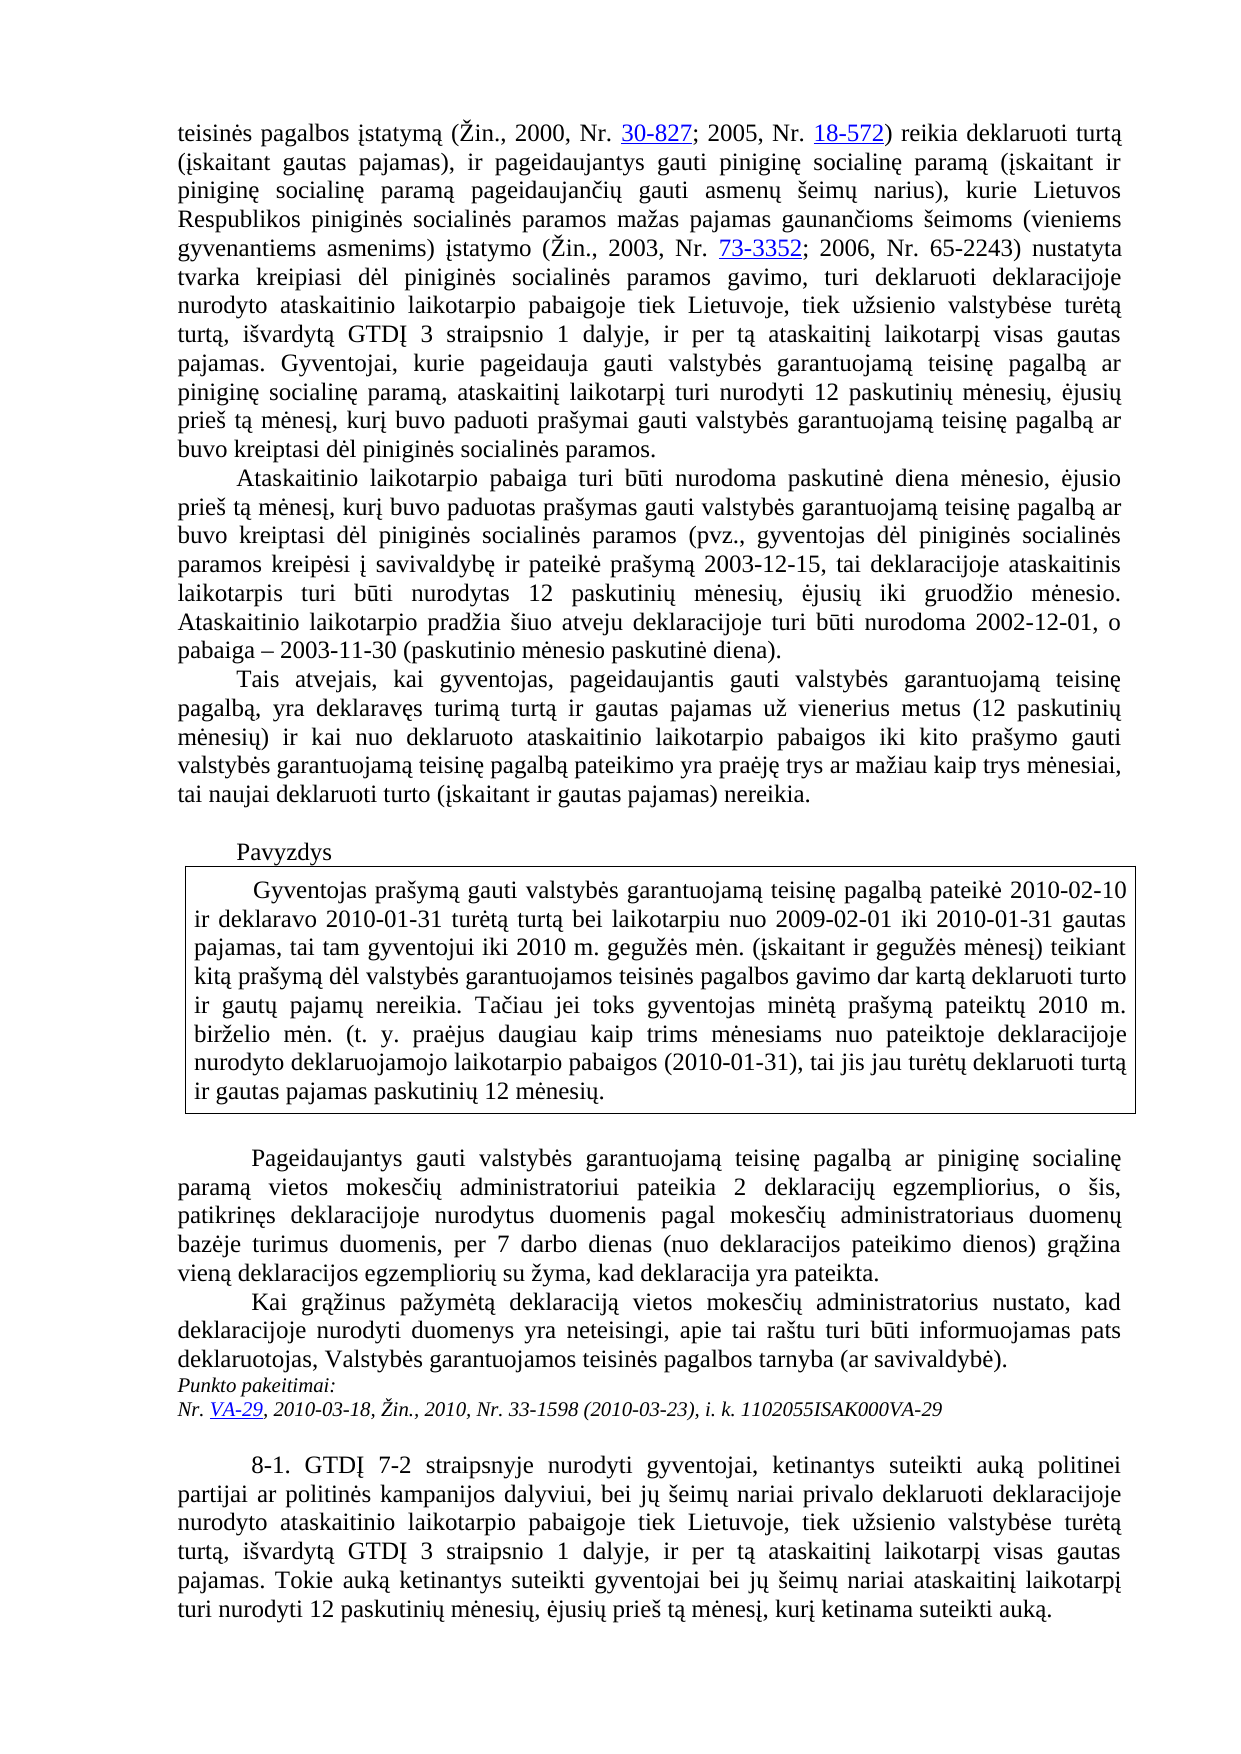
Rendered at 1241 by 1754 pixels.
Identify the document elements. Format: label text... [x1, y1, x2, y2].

text Pageidaujantys gauti valstybės garantuojamą teisinę pagalbą ar piniginę socialinę paramą vietos mokesčių administratoriui pateikia 2 deklaracijų egzempliorius, o šis, patikrinęs deklaracijoje nurodytus duomenis pagal mokesčių administratoriaus duomenų bazėje turimus duomenis, per 7 darbo dienas (nuo deklaracijos pateikimo dienos) grąžina vieną deklaracijos egzempliorių su žyma, kad deklaracija yra pateikta. [177, 1143, 1122, 1287]
text Tais atvejais, kai gyventojas, pageidaujantis gauti valstybės garantuojamą teisinę pagalbą, yra deklaravęs turimą turtą ir gautas pajamas už vienerius metus (12 paskutinių mėnesių) ir kai nuo deklaruoto ataskaitinio laikotarpio pabaigos iki kito prašymo gauti valstybės garantuojamą teisinę pagalbą pateikimo yra praėję trys ar mažiau kaip trys mėnesiai, tai naujai deklaruoti turto (įskaitant ir gautas pajamas) nereikia. [177, 664, 1122, 808]
table_header Gyventojas prašymą gauti valstybės garantuojamą teisinę pagalbą pateikė 2010-02-10 ir deklaravo 2010-01-31 turėtą turtą bei laikotarpiu nuo 2009-02-01 iki 2010-01-31 gautas pajamas, tai tam gyventojui iki 2010 m. gegužės mėn. (įskaitant ir gegužės mėnesį) teikiant kitą prašymą dėl valstybės garantuojamos teisinės pagalbos gavimo dar kartą deklaruoti turto ir gautų pajamų nereikia. Tačiau jei toks gyventojas minėtą prašymą pateiktų 2010 m. birželio mėn. (t. y. praėjus daugiau kaip trims mėnesiams nuo pateiktoje deklaracijoje nurodyto deklaruojamojo laikotarpio pabaigos (2010-01-31), tai jis jau turėtų deklaruoti turtą ir gautas pajamas paskutinių 12 mėnesių. [186, 867, 1135, 1113]
text Kai grąžinus pažymėtą deklaraciją vietos mokesčių administratorius nustato, kad deklaracijoje nurodyti duomenys yra neteisingi, apie tai raštu turi būti informuojamas pats deklaruotojas, Valstybės garantuojamos teisinės pagalbos tarnyba (ar savivaldybė). [177, 1287, 1122, 1373]
text Nr. VA-29, 2010-03-18, Žin., 2010, Nr. 33-1598 (2010-03-23), i. k. 1102055ISAK000VA-29 [177, 1397, 1122, 1421]
text teisinės pagalbos įstatymą (Žin., 2000, Nr. 30-827; 2005, Nr. 18-572) reikia deklaruoti turtą (įskaitant gautas pajamas), ir pageidaujantys gauti piniginę socialinę paramą (įskaitant ir piniginę socialinę paramą pageidaujančių gauti asmenų šeimų narius), kurie Lietuvos Respublikos piniginės socialinės paramos mažas pajamas gaunančioms šeimoms (vieniems gyvenantiems asmenims) įstatymo (Žin., 2003, Nr. 73-3352; 2006, Nr. 65-2243) nustatyta tvarka kreipiasi dėl piniginės socialinės paramos gavimo, turi deklaruoti deklaracijoje nurodyto ataskaitinio laikotarpio pabaigoje tiek Lietuvoje, tiek užsienio valstybėse turėtą turtą, išvardytą GTDĮ 3 straipsnio 1 dalyje, ir per tą ataskaitinį laikotarpį visas gautas pajamas. Gyventojai, kurie pageidauja gauti valstybės garantuojamą teisinę pagalbą ar piniginę socialinę paramą, ataskaitinį laikotarpį turi nurodyti 12 paskutinių mėnesių, ėjusių prieš tą mėnesį, kurį buvo paduoti prašymai gauti valstybės garantuojamą teisinę pagalbą ar buvo kreiptasi dėl piniginės socialinės paramos. [177, 118, 1122, 463]
text Ataskaitinio laikotarpio pabaiga turi būti nurodoma paskutinė diena mėnesio, ėjusio prieš tą mėnesį, kurį buvo paduotas prašymas gauti valstybės garantuojamą teisinę pagalbą ar buvo kreiptasi dėl piniginės socialinės paramos (pvz., gyventojas dėl piniginės socialinės paramos kreipėsi į savivaldybę ir pateikė prašymą 2003-12-15, tai deklaracijoje ataskaitinis laikotarpis turi būti nurodytas 12 paskutinių mėnesių, ėjusių iki gruodžio mėnesio. Ataskaitinio laikotarpio pradžia šiuo atveju deklaracijoje turi būti nurodoma 2002-12-01, o pabaiga – 2003-11-30 (paskutinio mėnesio paskutinė diena). [177, 463, 1122, 664]
text Punkto pakeitimai: [177, 1373, 1122, 1397]
text Pavyzdys [177, 837, 1122, 866]
text 8-1. GTDĮ 7-2 straipsnyje nurodyti gyventojai, ketinantys suteikti auką politinei partijai ar politinės kampanijos dalyviui, bei jų šeimų nariai privalo deklaruoti deklaracijoje nurodyto ataskaitinio laikotarpio pabaigoje tiek Lietuvoje, tiek užsienio valstybėse turėtą turtą, išvardytą GTDĮ 3 straipsnio 1 dalyje, ir per tą ataskaitinį laikotarpį visas gautas pajamas. Tokie auką ketinantys suteikti gyventojai bei jų šeimų nariai ataskaitinį laikotarpį turi nurodyti 12 paskutinių mėnesių, ėjusių prieš tą mėnesį, kurį ketinama suteikti auką. [177, 1450, 1122, 1622]
